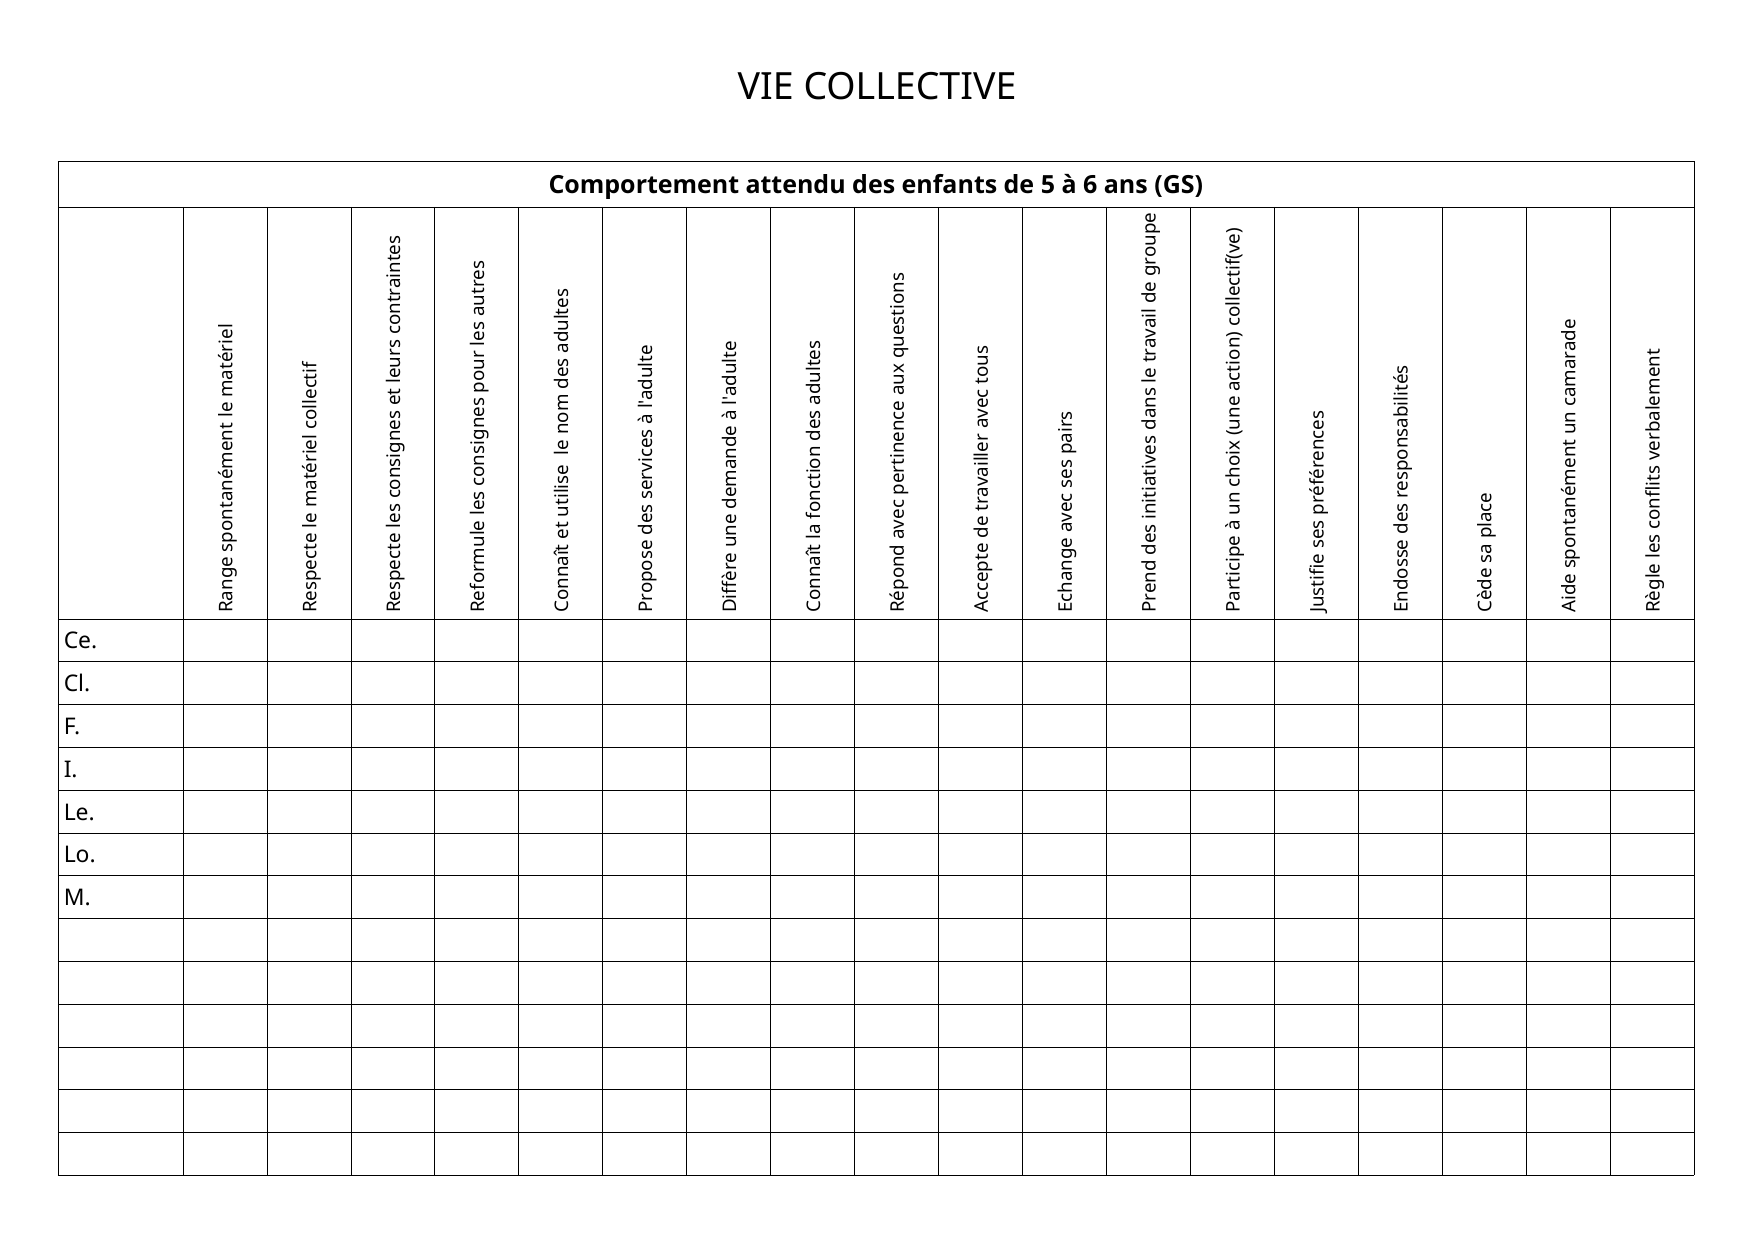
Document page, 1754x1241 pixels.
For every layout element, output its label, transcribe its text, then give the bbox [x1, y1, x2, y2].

table_cell [268, 791, 351, 832]
table_cell Lo. [59, 834, 183, 875]
table_cell Répond avec pertinence aux questions [855, 208, 938, 618]
table_cell [1023, 1005, 1106, 1047]
table_cell [855, 791, 938, 832]
table_cell Range spontanément le matériel [184, 208, 267, 618]
table_cell [1611, 834, 1694, 875]
table_cell [519, 662, 602, 704]
table_cell [687, 1048, 770, 1089]
table_cell [1023, 919, 1106, 961]
table_cell [1611, 791, 1694, 832]
table_cell [687, 1133, 770, 1175]
table_cell [1443, 876, 1526, 918]
table_cell [1527, 1048, 1610, 1089]
table_cell [939, 1090, 1022, 1132]
table_cell [1107, 919, 1190, 961]
table_cell [603, 1090, 686, 1132]
table_cell [1611, 1090, 1694, 1132]
table_cell [687, 620, 770, 661]
table_cell [1527, 834, 1610, 875]
table_cell [352, 1005, 434, 1047]
table_cell Connaît la fonction des adultes [771, 208, 854, 618]
table_cell [59, 1090, 183, 1132]
table_cell [435, 876, 518, 918]
table_cell [771, 876, 854, 918]
table_cell [1023, 834, 1106, 875]
table_cell [519, 791, 602, 832]
table_cell [939, 1133, 1022, 1175]
table_cell Accepte de travailler avec tous [939, 208, 1022, 618]
table_cell Aide spontanément un camarade [1527, 208, 1610, 618]
table_cell Reformule les consignes pour les autres [435, 208, 518, 618]
table_cell [268, 919, 351, 961]
table_cell [435, 1005, 518, 1047]
table_cell [59, 1048, 183, 1089]
table_cell [1275, 662, 1358, 704]
table_cell [771, 1005, 854, 1047]
table_cell [603, 962, 686, 1004]
table_cell [184, 876, 267, 918]
table_cell [855, 962, 938, 1004]
table_cell [1359, 834, 1442, 875]
table_cell [939, 705, 1022, 747]
table_cell [1443, 791, 1526, 832]
table_cell [1527, 705, 1610, 747]
table_cell [1527, 919, 1610, 961]
table_cell [1611, 1133, 1694, 1175]
table_cell [1023, 1133, 1106, 1175]
table_cell [687, 705, 770, 747]
table_cell [1611, 962, 1694, 1004]
table_cell [268, 1090, 351, 1132]
table_cell [519, 748, 602, 790]
table_cell [1359, 662, 1442, 704]
table_cell [687, 1005, 770, 1047]
table_cell Endosse des responsabilités [1359, 208, 1442, 618]
table_cell [59, 1133, 183, 1175]
table_cell [352, 1048, 434, 1089]
table_cell [1443, 705, 1526, 747]
table_cell [771, 748, 854, 790]
table_cell [1611, 705, 1694, 747]
table_cell [184, 1090, 267, 1132]
table_cell [352, 748, 434, 790]
table_cell [603, 834, 686, 875]
table_cell [184, 791, 267, 832]
table_cell [603, 791, 686, 832]
table_cell [771, 1048, 854, 1089]
table_cell Diffère une demande à l'adulte [687, 208, 770, 618]
table_cell [1191, 876, 1274, 918]
table_cell [1023, 962, 1106, 1004]
table_cell [59, 208, 183, 618]
table_cell Connaît et utilise le nom des adultes [519, 208, 602, 618]
table_cell Respecte le matériel collectif [268, 208, 351, 618]
table_cell [939, 620, 1022, 661]
table_cell [1023, 1090, 1106, 1132]
table_cell [603, 620, 686, 661]
table_cell [519, 1090, 602, 1132]
table_cell [687, 791, 770, 832]
table_cell [519, 919, 602, 961]
table_cell [59, 1005, 183, 1047]
table_cell [1023, 876, 1106, 918]
table_cell [1443, 620, 1526, 661]
table_cell [855, 620, 938, 661]
table_cell [184, 620, 267, 661]
table_cell [435, 1133, 518, 1175]
table_cell [687, 919, 770, 961]
table_cell [603, 1005, 686, 1047]
table_cell [1611, 876, 1694, 918]
table_cell [1275, 748, 1358, 790]
table_cell [1275, 1048, 1358, 1089]
table_cell M. [59, 876, 183, 918]
table_cell [1527, 876, 1610, 918]
table_cell [855, 662, 938, 704]
table_cell [1359, 620, 1442, 661]
table_cell [1359, 876, 1442, 918]
table_cell [268, 748, 351, 790]
table_cell [435, 620, 518, 661]
table_cell [855, 1090, 938, 1132]
table_cell [855, 834, 938, 875]
table_cell [1527, 662, 1610, 704]
table_cell Règle les conflits verbalement [1611, 208, 1694, 618]
table_cell [435, 1048, 518, 1089]
table_cell [771, 962, 854, 1004]
table_cell [435, 919, 518, 961]
table_cell [1443, 834, 1526, 875]
table_cell [1611, 662, 1694, 704]
table_cell [268, 1048, 351, 1089]
table_cell [771, 919, 854, 961]
table_cell [939, 791, 1022, 832]
table_cell [687, 662, 770, 704]
table_cell Prend des initiatives dans le travail de groupe [1107, 208, 1190, 618]
table_cell [1527, 620, 1610, 661]
table_cell [855, 1005, 938, 1047]
table_cell [603, 919, 686, 961]
table_cell [1443, 1090, 1526, 1132]
table_cell [1107, 662, 1190, 704]
table_cell [268, 962, 351, 1004]
table_cell [1443, 748, 1526, 790]
table_cell [184, 705, 267, 747]
table_cell [1191, 748, 1274, 790]
table_cell [519, 1048, 602, 1089]
table_cell [268, 705, 351, 747]
table_cell [603, 705, 686, 747]
table_cell [939, 834, 1022, 875]
table_cell [1275, 1005, 1358, 1047]
table_cell [352, 962, 434, 1004]
table_cell [1443, 919, 1526, 961]
table_cell [939, 1048, 1022, 1089]
table_cell [1107, 748, 1190, 790]
table_cell [687, 748, 770, 790]
table_cell [1443, 1133, 1526, 1175]
table_cell [1443, 1005, 1526, 1047]
table_cell [1275, 834, 1358, 875]
table_cell [59, 962, 183, 1004]
table_cell [519, 620, 602, 661]
table_cell [855, 1133, 938, 1175]
table_cell [771, 1090, 854, 1132]
table_cell [352, 662, 434, 704]
table_cell [939, 1005, 1022, 1047]
table_cell [184, 1005, 267, 1047]
table_cell [1191, 1048, 1274, 1089]
table_cell [1359, 748, 1442, 790]
table_cell [1107, 791, 1190, 832]
table_cell [1023, 791, 1106, 832]
table_cell [1359, 1133, 1442, 1175]
table_cell [1191, 1133, 1274, 1175]
table_cell [352, 620, 434, 661]
table_cell [1359, 791, 1442, 832]
text VIE COLLECTIVE [59, 59, 1695, 110]
table_cell Le. [59, 791, 183, 832]
table_header Comportement attendu des enfants de 5 à 6 ans (GS) [59, 162, 1694, 207]
table_cell [1107, 620, 1190, 661]
table_cell [1191, 662, 1274, 704]
table_cell [352, 705, 434, 747]
table_cell [1611, 1005, 1694, 1047]
table_cell [1191, 962, 1274, 1004]
table_cell [1107, 962, 1190, 1004]
table_cell [771, 834, 854, 875]
table_cell [1023, 662, 1106, 704]
table_cell [1611, 919, 1694, 961]
table_cell [268, 834, 351, 875]
table_cell [939, 748, 1022, 790]
table_cell [1527, 1005, 1610, 1047]
table_cell [1359, 919, 1442, 961]
table_cell [352, 791, 434, 832]
table_cell Cl. [59, 662, 183, 704]
table_cell [939, 662, 1022, 704]
table_cell [1107, 1048, 1190, 1089]
table_cell [184, 1133, 267, 1175]
table_cell [1527, 1090, 1610, 1132]
table_cell [687, 876, 770, 918]
table_cell [352, 834, 434, 875]
table_cell [771, 1133, 854, 1175]
table_cell [771, 620, 854, 661]
table_cell [352, 1133, 434, 1175]
table_cell [268, 662, 351, 704]
table_cell [1527, 962, 1610, 1004]
table_cell [184, 748, 267, 790]
table_cell [519, 705, 602, 747]
table_cell [939, 962, 1022, 1004]
table_cell [1443, 1048, 1526, 1089]
table_cell Participe à un choix (une action) collectif(ve) [1191, 208, 1274, 618]
table_cell [1527, 791, 1610, 832]
table_cell [1023, 748, 1106, 790]
table_cell [771, 791, 854, 832]
table_cell [603, 1133, 686, 1175]
table_cell [1107, 1005, 1190, 1047]
table_cell [855, 705, 938, 747]
table_cell [435, 1090, 518, 1132]
table_cell [1359, 962, 1442, 1004]
table_cell [184, 919, 267, 961]
table_cell [1527, 1133, 1610, 1175]
table_cell [1191, 1005, 1274, 1047]
table_cell [1275, 1090, 1358, 1132]
table_cell [184, 1048, 267, 1089]
table_cell [1191, 620, 1274, 661]
table_cell Propose des services à l'adulte [603, 208, 686, 618]
table_cell [435, 791, 518, 832]
table_cell [435, 962, 518, 1004]
table_cell [1023, 1048, 1106, 1089]
table_cell [1191, 1090, 1274, 1132]
table_cell [268, 620, 351, 661]
table_cell [1275, 1133, 1358, 1175]
table_cell [1191, 919, 1274, 961]
table_cell [435, 662, 518, 704]
table_cell [268, 1133, 351, 1175]
table_cell [519, 1005, 602, 1047]
table_cell [855, 1048, 938, 1089]
table_cell [1359, 1090, 1442, 1132]
table_cell [519, 962, 602, 1004]
table_cell [1359, 1048, 1442, 1089]
table_cell [603, 748, 686, 790]
table_cell [184, 662, 267, 704]
table_cell [687, 1090, 770, 1132]
table_cell [1023, 620, 1106, 661]
table_cell [687, 962, 770, 1004]
table_cell [1611, 620, 1694, 661]
table_cell [939, 876, 1022, 918]
table_cell [603, 876, 686, 918]
table_cell [268, 876, 351, 918]
table_cell [603, 662, 686, 704]
table_cell [1107, 1133, 1190, 1175]
table_cell Cède sa place [1443, 208, 1526, 618]
table_cell [519, 876, 602, 918]
table_cell [1527, 748, 1610, 790]
table_cell Ce. [59, 620, 183, 661]
table_cell [1023, 705, 1106, 747]
table_cell [435, 705, 518, 747]
table_cell [855, 748, 938, 790]
table_cell [268, 1005, 351, 1047]
table_cell [184, 962, 267, 1004]
table_cell [435, 834, 518, 875]
table_cell [771, 662, 854, 704]
table_cell [1275, 705, 1358, 747]
table_cell [519, 1133, 602, 1175]
table_cell [1275, 962, 1358, 1004]
table_cell [1107, 834, 1190, 875]
table_cell [1107, 705, 1190, 747]
table_cell Respecte les consignes et leurs contraintes [352, 208, 434, 618]
table_cell [687, 834, 770, 875]
table_cell [855, 919, 938, 961]
table_cell F. [59, 705, 183, 747]
table_cell [352, 919, 434, 961]
table_cell [1611, 1048, 1694, 1089]
table_cell [855, 876, 938, 918]
table_cell Echange avec ses pairs [1023, 208, 1106, 618]
table_cell I. [59, 748, 183, 790]
table_cell [1191, 791, 1274, 832]
table_cell [1275, 620, 1358, 661]
table_cell [1611, 748, 1694, 790]
table_cell [352, 1090, 434, 1132]
table_cell [352, 876, 434, 918]
table_cell [1359, 1005, 1442, 1047]
table_cell [1443, 962, 1526, 1004]
table_cell [1275, 791, 1358, 832]
table_cell [1191, 705, 1274, 747]
table_cell [1443, 662, 1526, 704]
table_cell [1275, 919, 1358, 961]
table_cell [1107, 1090, 1190, 1132]
table_cell [1191, 834, 1274, 875]
table_cell [939, 919, 1022, 961]
table_cell [59, 919, 183, 961]
table_cell [184, 834, 267, 875]
table_cell [1275, 876, 1358, 918]
table_cell [1107, 876, 1190, 918]
table_cell Justifie ses préférences [1275, 208, 1358, 618]
table_cell [519, 834, 602, 875]
table_cell [435, 748, 518, 790]
table_cell [771, 705, 854, 747]
table_cell [603, 1048, 686, 1089]
table_cell [1359, 705, 1442, 747]
